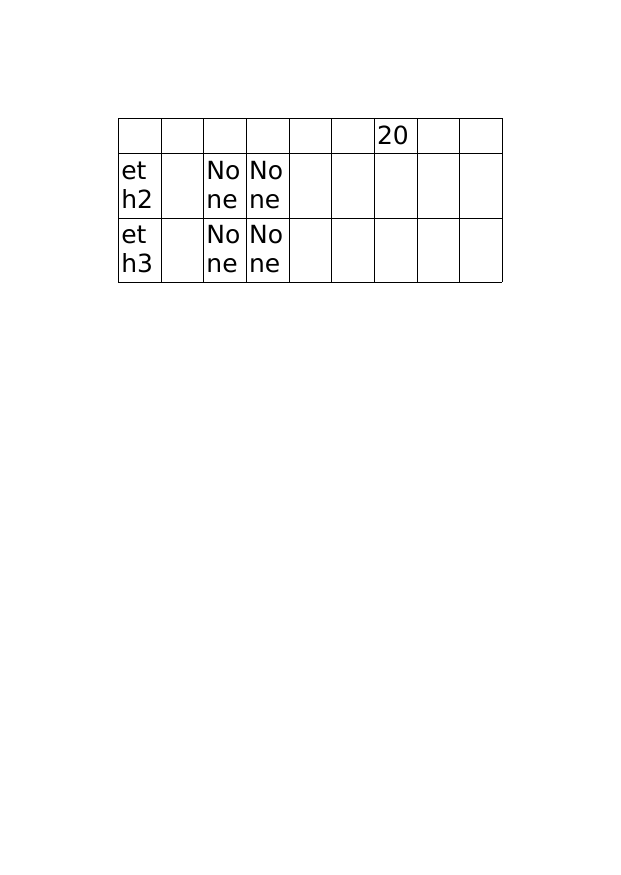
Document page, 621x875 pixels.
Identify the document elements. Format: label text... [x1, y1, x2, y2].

table_cell [162, 219, 203, 282]
table_cell None [247, 219, 289, 282]
table_cell [460, 219, 502, 282]
table_cell 20 [375, 119, 417, 153]
table_cell [162, 119, 203, 153]
table_cell [375, 219, 417, 282]
table_cell [418, 119, 459, 153]
table_cell eth2 [119, 154, 161, 217]
table_cell [332, 154, 374, 217]
table_cell eth3 [119, 219, 161, 282]
table_cell [460, 119, 502, 153]
table_cell [162, 154, 203, 217]
table_cell None [247, 154, 289, 217]
table_cell [290, 219, 331, 282]
table_cell [290, 154, 331, 217]
table_cell [204, 119, 246, 153]
table_cell [332, 119, 374, 153]
table_cell [418, 154, 459, 217]
table_cell [290, 119, 331, 153]
table_cell None [204, 219, 246, 282]
table_cell [247, 119, 289, 153]
table_cell [332, 219, 374, 282]
table_cell [375, 154, 417, 217]
table_cell None [204, 154, 246, 217]
table_cell [418, 219, 459, 282]
table_cell [119, 119, 161, 153]
table_cell [460, 154, 502, 217]
